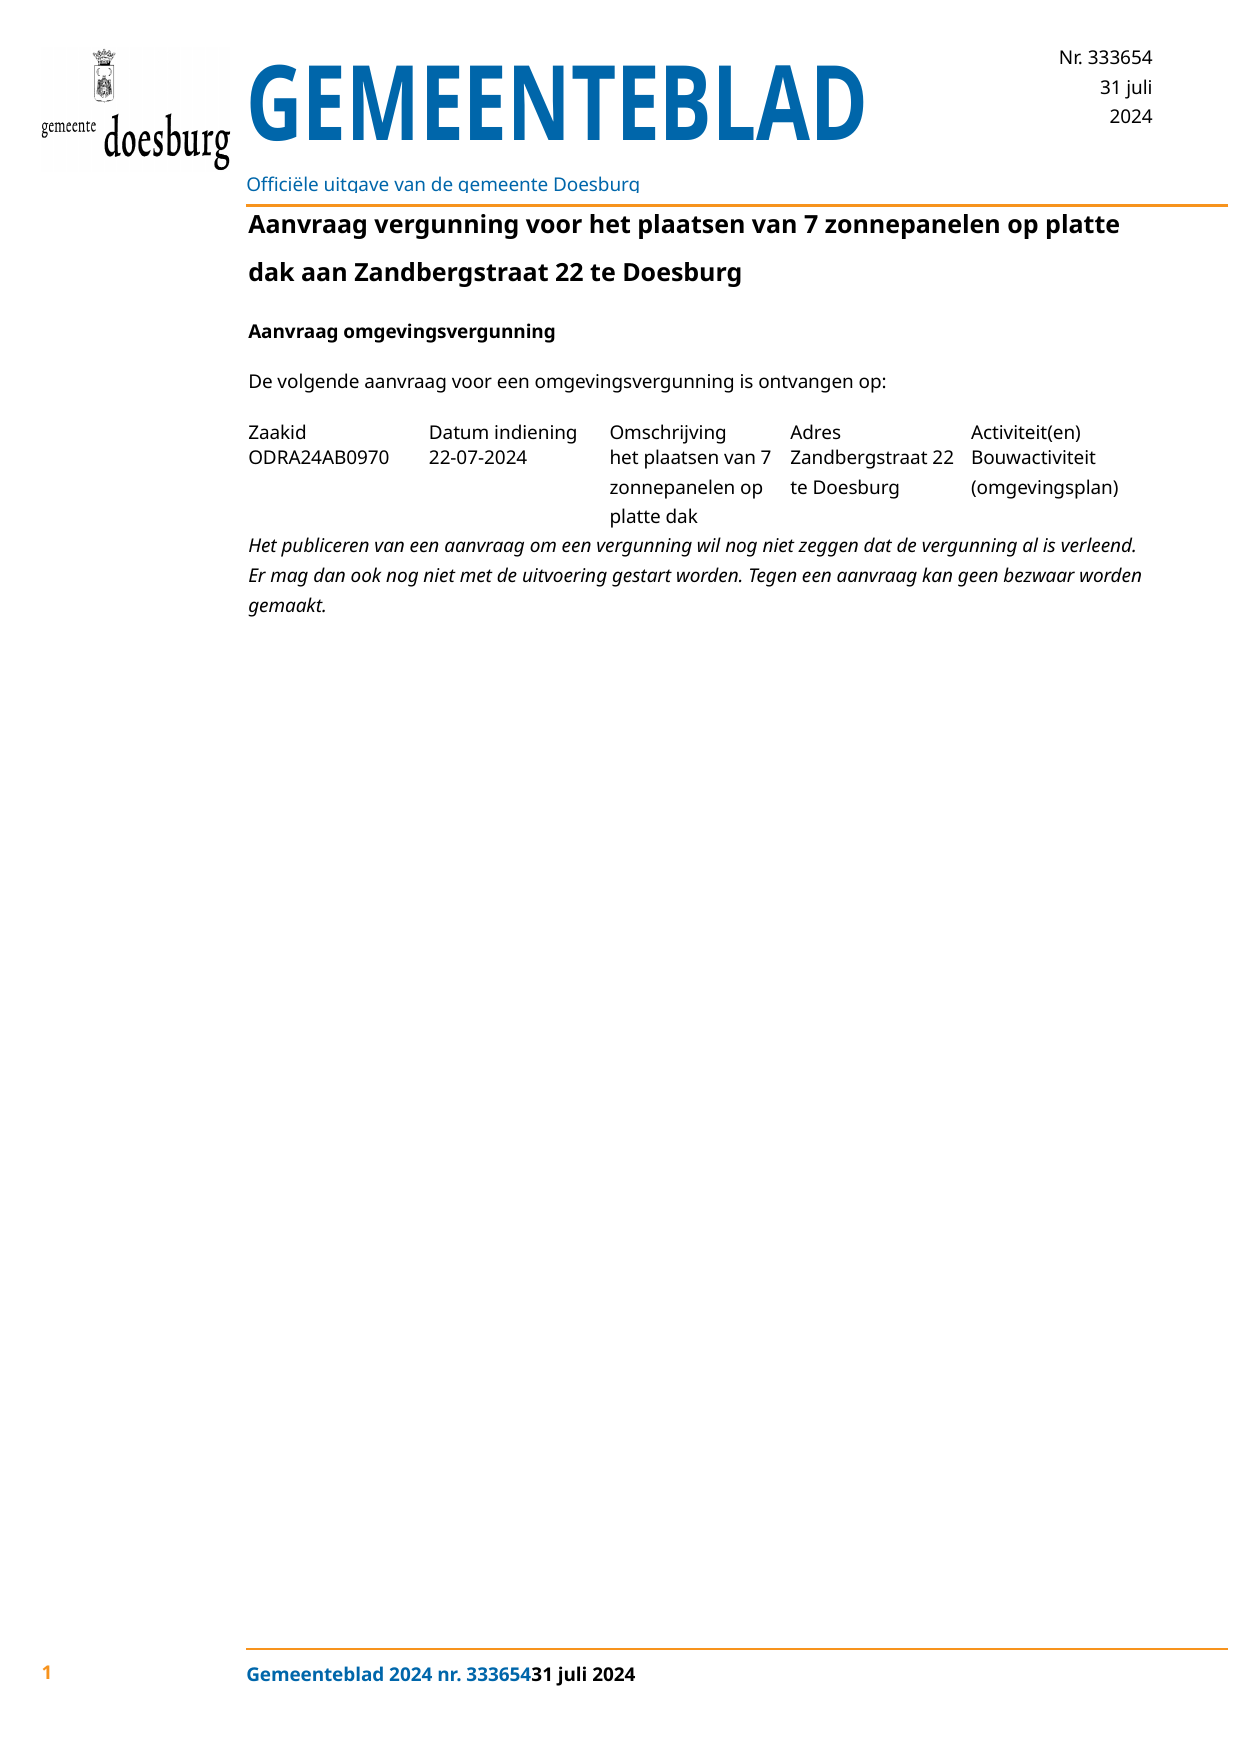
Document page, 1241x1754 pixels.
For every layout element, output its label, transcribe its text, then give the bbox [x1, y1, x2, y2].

table_cell Zandbergstraat 22 te Doesburg [790, 445, 971, 529]
table_header Adres [790, 419, 971, 444]
table_cell 22-07-2024 [429, 445, 609, 529]
table_cell het plaatsen van 7 zonnepanelen op platte dak [609, 445, 790, 529]
text Aanvraag omgevingsvergunning [248, 318, 1152, 344]
table_cell ODRA24AB0970 [248, 445, 429, 529]
table_header Zaakid [248, 419, 429, 444]
table_header Omschrijving [609, 419, 790, 444]
text Aanvraag vergunning voor het plaatsen van 7 zonnepanelen op platte dak aan Zandbergstraat 22 te Doesburg [248, 207, 1152, 288]
table_header Datum indiening [429, 419, 609, 444]
table_header Activiteit(en) [971, 419, 1152, 444]
text De volgende aanvraag voor een omgevingsvergunning is ontvangen op: [248, 368, 1152, 394]
text Het publiceren van een aanvraag om een vergunning wil nog niet zeggen dat de vergunning al is verleend. Er mag dan ook nog niet met de uitvoering gestart worden. Tegen een aanvraag kan geen bezwaar worden gemaakt. [248, 533, 1152, 618]
table_cell Bouwactiviteit (omgevingsplan) [971, 445, 1152, 529]
picture [41, 47, 231, 172]
